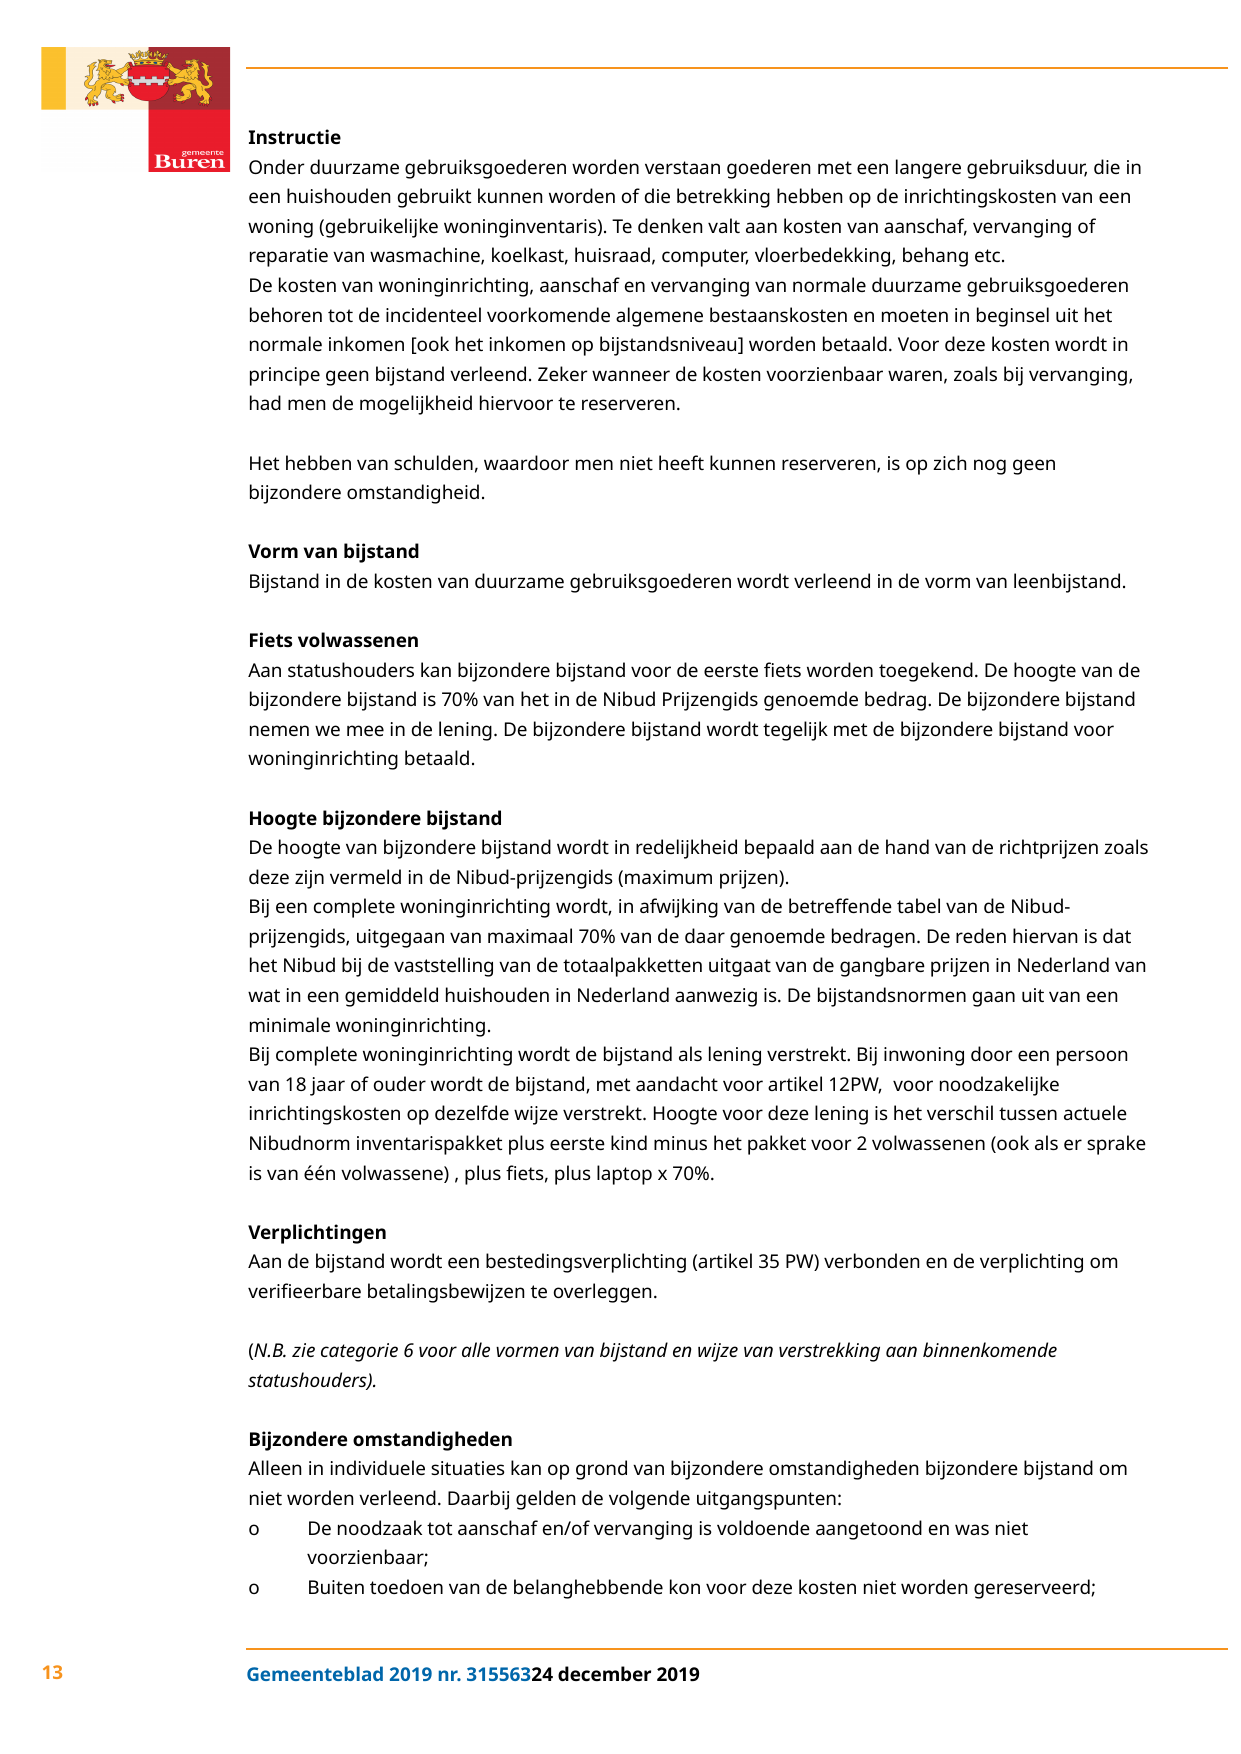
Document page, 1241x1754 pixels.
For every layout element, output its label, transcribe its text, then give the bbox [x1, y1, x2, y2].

list De noodzaak tot aanschaf en/of vervanging is voldoende aangetoond en was niet voorzienbaar; [248, 1515, 1152, 1570]
text Vorm van bijstand [248, 538, 1152, 564]
text Aan de bijstand wordt een bestedingsverplichting (artikel 35 PW) verbonden en de verplichting om verifieerbare betalingsbewijzen te overleggen. [248, 1248, 1152, 1304]
text Aan statushouders kan bijzondere bijstand voor de eerste fiets worden toegekend. De hoogte van de bijzondere bijstand is 70% van het in de Nibud Prijzengids genoemde bedrag. De bijzondere bijstand nemen we mee in de lening. De bijzondere bijstand wordt tegelijk met de bijzondere bijstand voor woninginrichting betaald. [248, 657, 1152, 771]
text Bijstand in de kosten van duurzame gebruiksgoederen wordt verleend in de vorm van leenbijstand. [248, 568, 1152, 594]
text Hoogte bijzondere bijstand [248, 805, 1152, 831]
picture [41, 47, 231, 172]
text Instructie [248, 124, 1152, 150]
text Het hebben van schulden, waardoor men niet heeft kunnen reserveren, is op zich nog geen bijzondere omstandigheid. [248, 450, 1152, 505]
list Buiten toedoen van de belanghebbende kon voor deze kosten niet worden gereserveerd; [248, 1574, 1152, 1600]
text Onder duurzame gebruiksgoederen worden verstaan goederen met een langere gebruiksduur, die in een huishouden gebruikt kunnen worden of die betrekking hebben op de inrichtingskosten van een woning (gebruikelijke woninginventaris). Te denken valt aan kosten van aanschaf, vervanging of reparatie van wasmachine, koelkast, huisraad, computer, vloerbedekking, behang etc. [248, 154, 1152, 268]
text Bijzondere omstandigheden [248, 1426, 1152, 1452]
text De hoogte van bijzondere bijstand wordt in redelijkheid bepaald aan de hand van de richtprijzen zoals deze zijn vermeld in de Nibud-prijzengids (maximum prijzen). [248, 834, 1152, 890]
text De kosten van woninginrichting, aanschaf en vervanging van normale duurzame gebruiksgoederen behoren tot de incidenteel voorkomende algemene bestaanskosten en moeten in beginsel uit het normale inkomen [ook het inkomen op bijstandsniveau] worden betaald. Voor deze kosten wordt in principe geen bijstand verleend. Zeker wanneer de kosten voorzienbaar waren, zoals bij vervanging, had men de mogelijkheid hiervoor te reserveren. [248, 272, 1152, 416]
text Fiets volwassenen [248, 627, 1152, 653]
text (N.B. zie categorie 6 voor alle vormen van bijstand en wijze van verstrekking aan binnenkomende statushouders). [248, 1337, 1152, 1393]
text Bij een complete woninginrichting wordt, in afwijking van de betreffende tabel van de Nibud-prijzengids, uitgegaan van maximaal 70% van de daar genoemde bedragen. De reden hiervan is dat het Nibud bij de vaststelling van de totaalpakketten uitgaat van de gangbare prijzen in Nederland van wat in een gemiddeld huishouden in Nederland aanwezig is. De bijstandsnormen gaan uit van een minimale woninginrichting. [248, 893, 1152, 1038]
text Alleen in individuele situaties kan op grond van bijzondere omstandigheden bijzondere bijstand om niet worden verleend. Daarbij gelden de volgende uitgangspunten: [248, 1456, 1152, 1511]
text Bij complete woninginrichting wordt de bijstand als lening verstrekt. Bij inwoning door een persoon van 18 jaar of ouder wordt de bijstand, met aandacht voor artikel 12PW, voor noodzakelijke inrichtingskosten op dezelfde wijze verstrekt. Hoogte voor deze lening is het verschil tussen actuele Nibudnorm inventarispakket plus eerste kind minus het pakket voor 2 volwassenen (ook als er sprake is van één volwassene) , plus fiets, plus laptop x 70%. [248, 1041, 1152, 1186]
text Verplichtingen [248, 1219, 1152, 1245]
